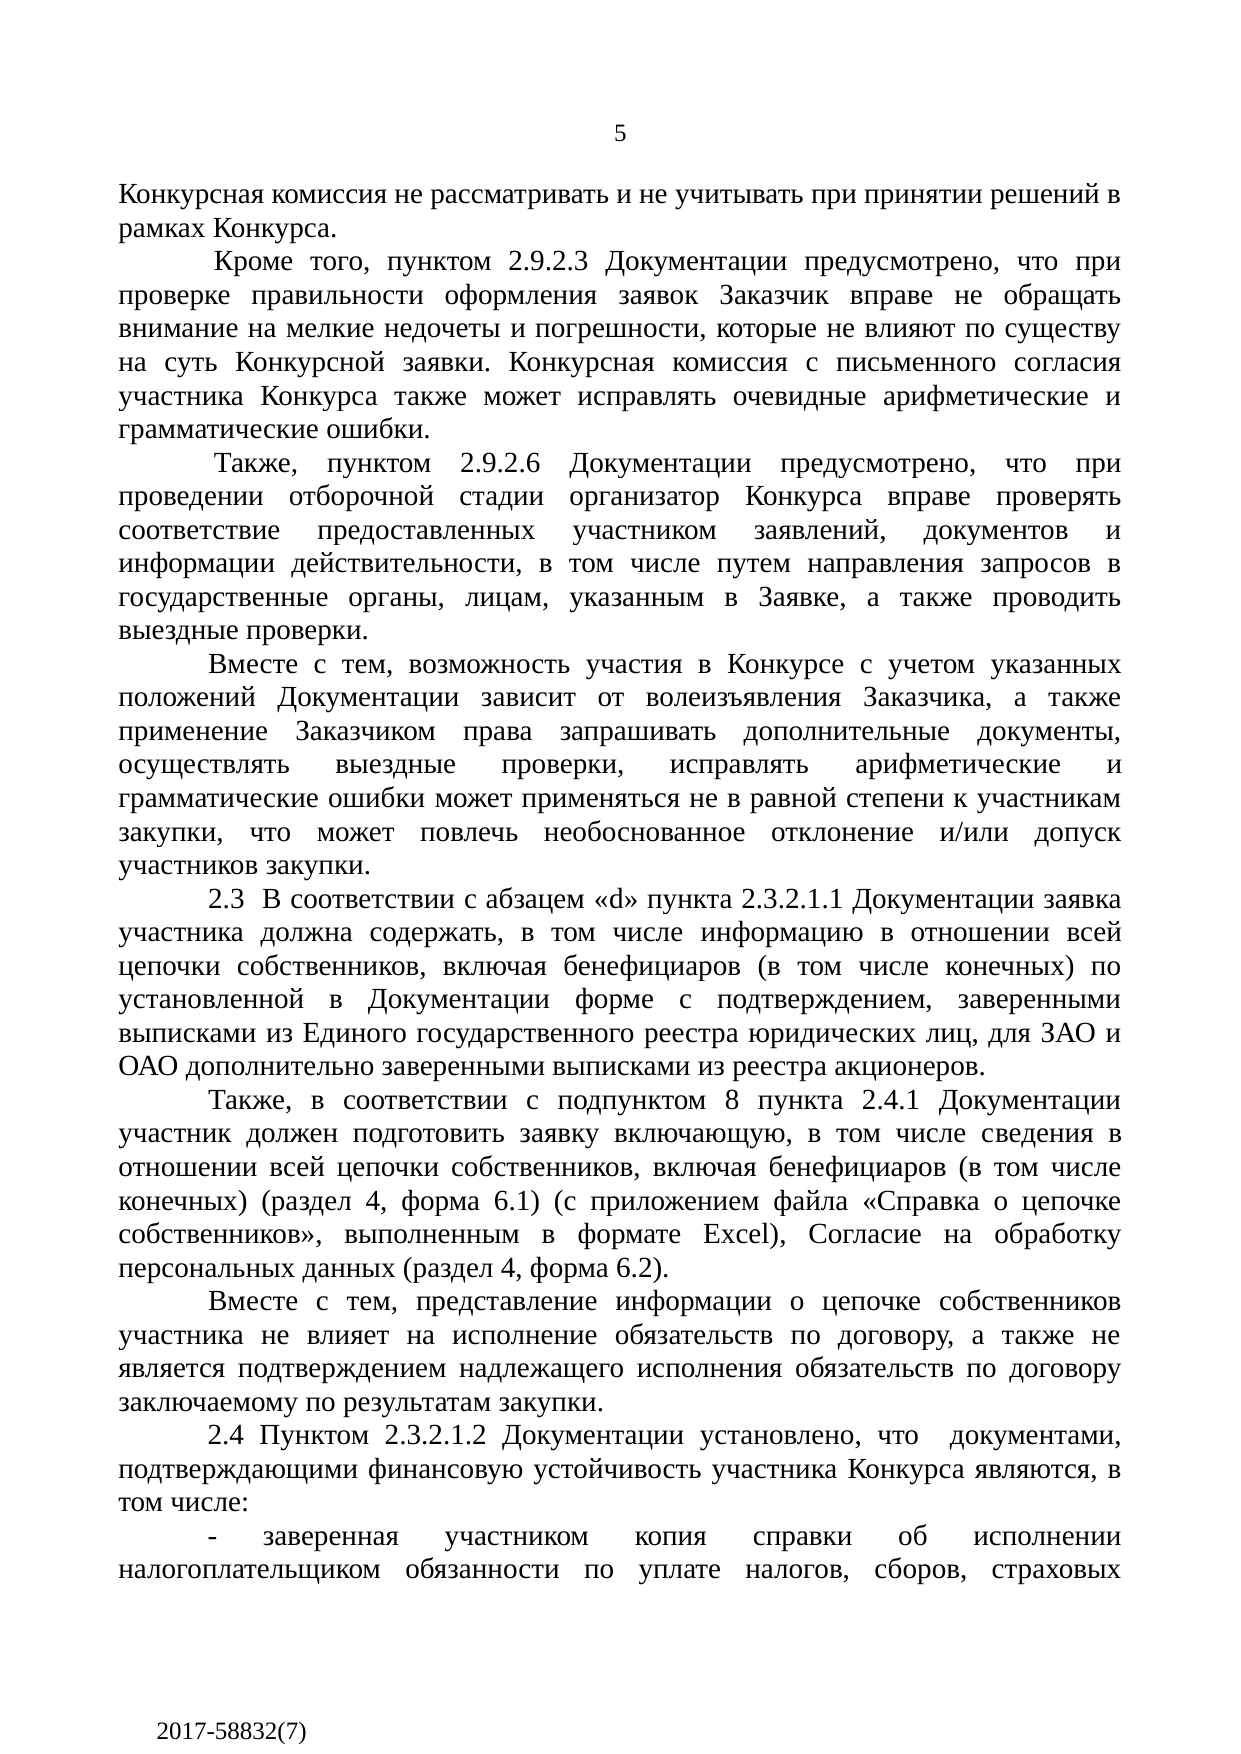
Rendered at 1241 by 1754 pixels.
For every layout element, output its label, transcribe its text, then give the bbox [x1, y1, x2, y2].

text 2.3 В соответствии с абзацем «d» пункта 2.3.2.1.1 Документации заявка участника должна содержать, в том числе информацию в отношении всей цепочки собственников, включая бенефициаров (в том числе конечных) по установленной в Документации форме с подтверждением, заверенными выписками из Единого государственного реестра юридических лиц, для ЗАО и ОАО дополнительно заверенными выписками из реестра акционеров. [118, 881, 1122, 1082]
text - заверенная участником копия справки об исполнении налогоплательщиком обязанности по уплате налогов, сборов, страховых [118, 1518, 1122, 1585]
text Также, пунктом 2.9.2.6 Документации предусмотрено, что при проведении отборочной стадии организатор Конкурса вправе проверять соответствие предоставленных участником заявлений, документов и информации действительности, в том числе путем направления запросов в государственные органы, лицам, указанным в Заявке, а также проводить выездные проверки. [118, 445, 1122, 646]
text Также, в соответствии с подпунктом 8 пункта 2.4.1 Документации участник должен подготовить заявку включающую, в том числе сведения в отношении всей цепочки собственников, включая бенефициаров (в том числе конечных) (раздел 4, форма 6.1) (с приложением файла «Справка о цепочке собственников», выполненным в формате Excel), Согласие на обработку персональных данных (раздел 4, форма 6.2). [118, 1082, 1122, 1283]
text 2.4 Пунктом 2.3.2.1.2 Документации установлено, что документами, подтверждающими финансовую устойчивость участника Конкурса являются, в том числе: [118, 1417, 1122, 1518]
text Кроме того, пунктом 2.9.2.3 Документации предусмотрено, что при проверке правильности оформления заявок Заказчик вправе не обращать внимание на мелкие недочеты и погрешности, которые не влияют по существу на суть Конкурсной заявки. Конкурсная комиссия с письменного согласия участника Конкурса также может исправлять очевидные арифметические и грамматические ошибки. [118, 243, 1122, 445]
text Вместе с тем, представление информации о цепочке собственников участника не влияет на исполнение обязательств по договору, а также не является подтверждением надлежащего исполнения обязательств по договору заключаемому по результатам закупки. [118, 1283, 1122, 1417]
text Конкурсная комиссия не рассматривать и не учитывать при принятии решений в рамках Конкурса. [118, 176, 1122, 243]
text Вместе с тем, возможность участия в Конкурсе с учетом указанных положений Документации зависит от волеизъявления Заказчика, а также применение Заказчиком права запрашивать дополнительные документы, осуществлять выездные проверки, исправлять арифметические и грамматические ошибки может применяться не в равной степени к участникам закупки, что может повлечь необоснованное отклонение и/или допуск участников закупки. [118, 646, 1122, 881]
